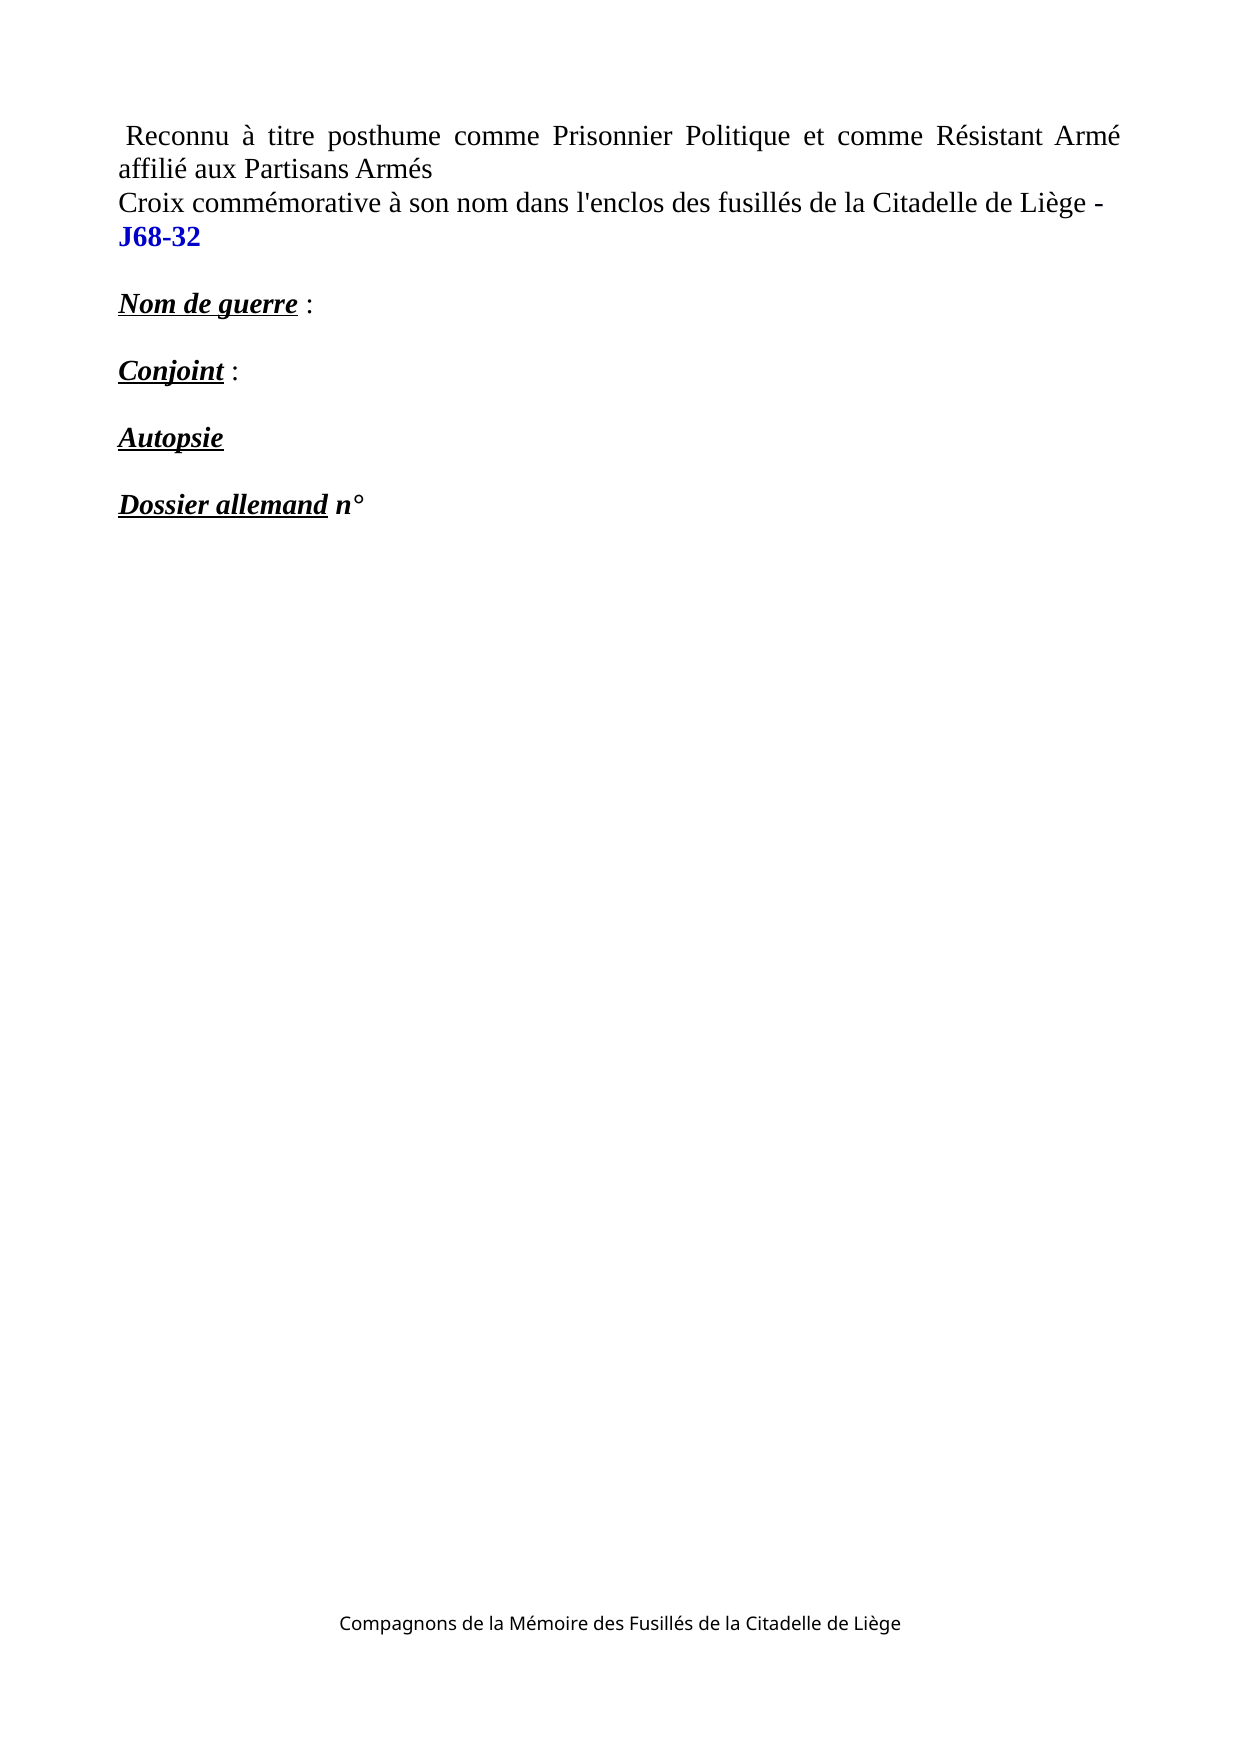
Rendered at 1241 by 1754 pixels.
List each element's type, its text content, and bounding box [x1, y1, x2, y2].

text Conjoint : [118, 353, 1122, 386]
text Croix commémorative à son nom dans l'enclos des fusillés de la Citadelle de Liège - J68-32 [118, 185, 1122, 252]
text Reconnu à titre posthume comme Prisonnier Politique et comme Résistant Armé affilié aux Partisans Armés [118, 118, 1122, 185]
text Autopsie [118, 420, 1122, 453]
text Dossier allemand n° [118, 487, 1122, 521]
text Nom de guerre : [118, 286, 1122, 319]
